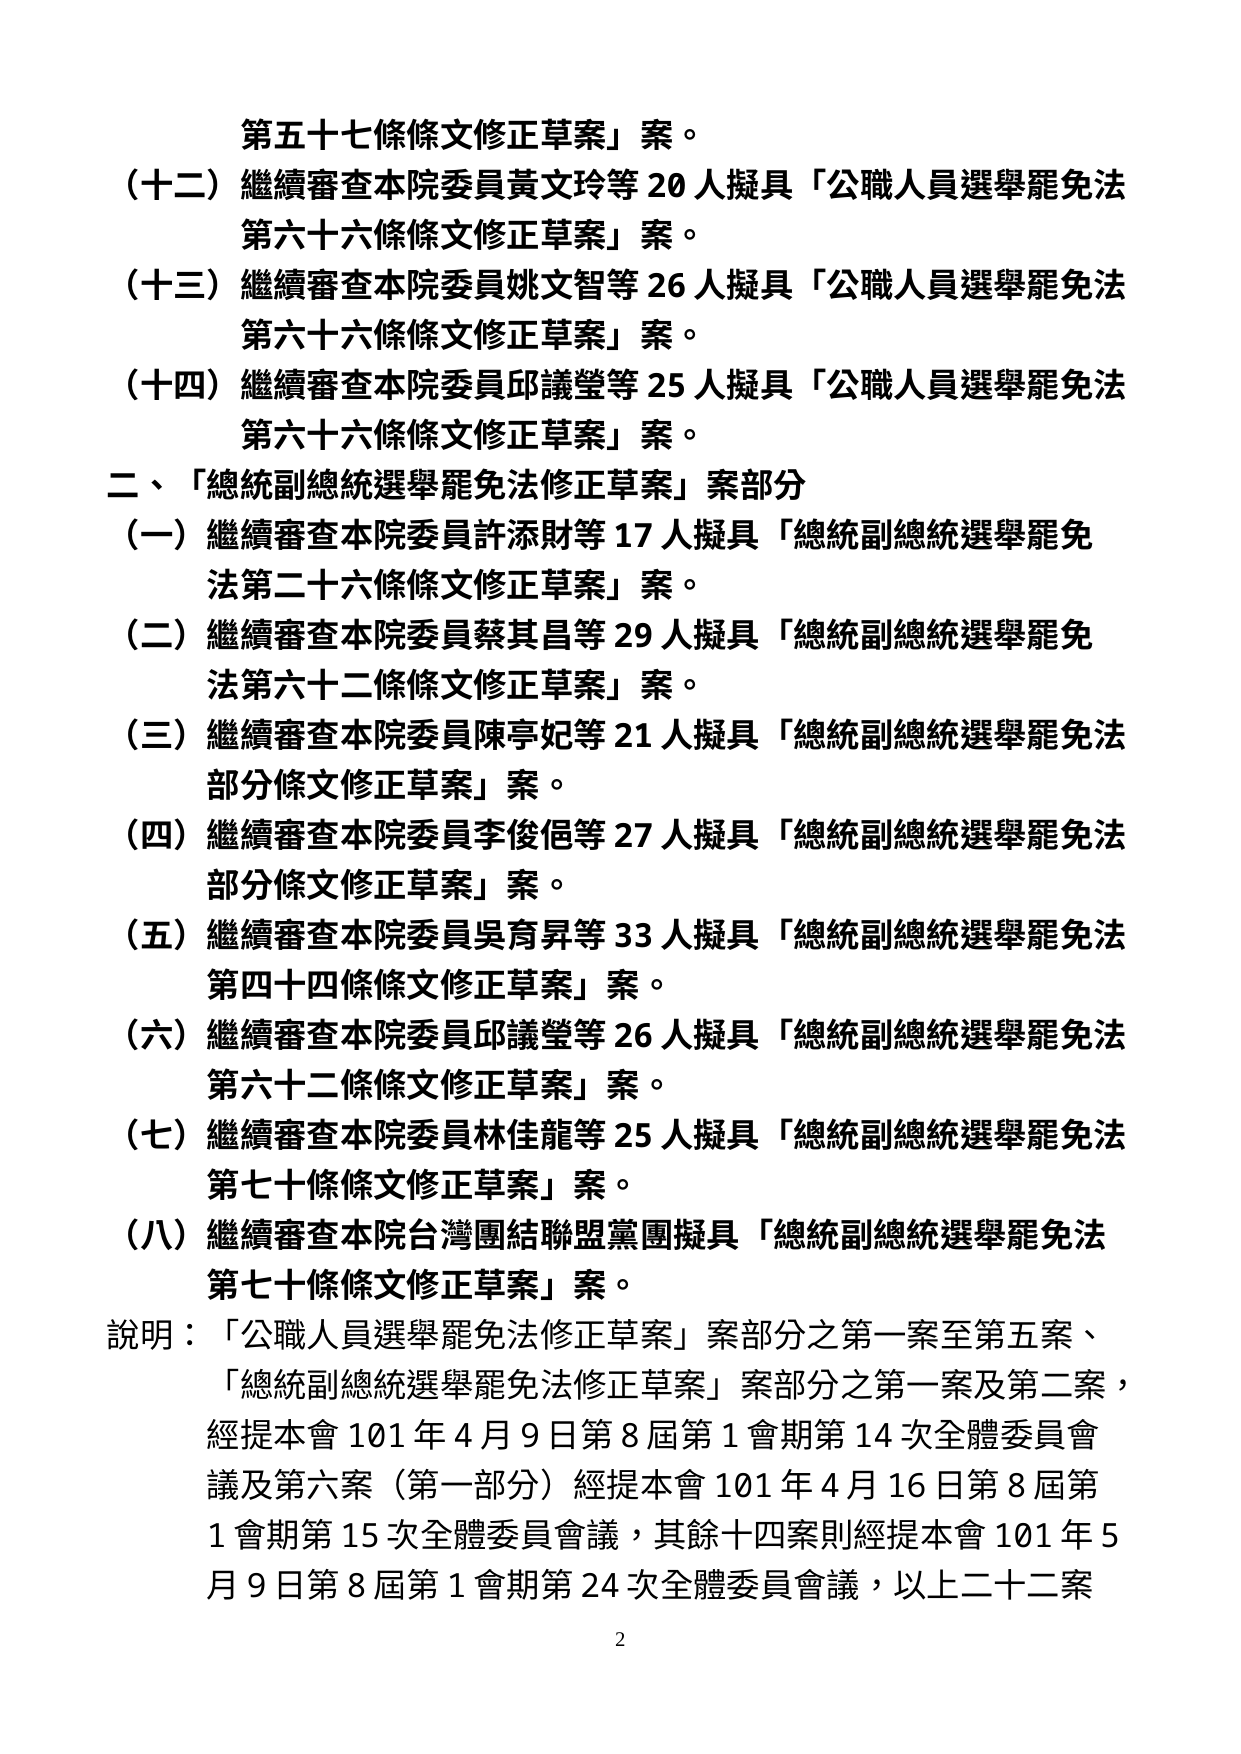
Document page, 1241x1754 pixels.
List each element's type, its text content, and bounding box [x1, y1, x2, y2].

text （十三）繼續審查本院委員姚文智等26人擬具「公職人員選舉罷免法第六十六條條文修正草案」案。 [106, 258, 1134, 358]
text （一）繼續審查本院委員許添財等17人擬具「總統副總統選舉罷免法第二十六條條文修正草案」案。 [106, 508, 1125, 608]
text 第五十七條條文修正草案」案。 [106, 108, 1134, 158]
text （三）繼續審查本院委員陳亭妃等21人擬具「總統副總統選舉罷免法部分條文修正草案」案。 [106, 708, 1134, 808]
text （六）繼續審查本院委員邱議瑩等26人擬具「總統副總統選舉罷免法第六十二條條文修正草案」案。 [106, 1008, 1134, 1108]
text （七）繼續審查本院委員林佳龍等25人擬具「總統副總統選舉罷免法第七十條條文修正草案」案。 [106, 1108, 1134, 1208]
text （四）繼續審查本院委員李俊俋等27人擬具「總統副總統選舉罷免法部分條文修正草案」案。 [106, 808, 1134, 908]
text （八）繼續審查本院台灣團結聯盟黨團擬具「總統副總統選舉罷免法第七十條條文修正草案」案。 [106, 1208, 1134, 1308]
text 二、「總統副總統選舉罷免法修正草案」案部分 [106, 458, 1125, 508]
text （十二）繼續審查本院委員黃文玲等20人擬具「公職人員選舉罷免法第六十六條條文修正草案」案。 [106, 158, 1134, 258]
text （十四）繼續審查本院委員邱議瑩等25人擬具「公職人員選舉罷免法第六十六條條文修正草案」案。 [106, 358, 1134, 458]
text （二）繼續審查本院委員蔡其昌等29人擬具「總統副總統選舉罷免法第六十二條條文修正草案」案。 [106, 608, 1125, 708]
text 說明：「公職人員選舉罷免法修正草案」案部分之第一案至第五案、「總統副總統選舉罷免法修正草案」案部分之第一案及第二案，經提本會101年4月9日第8屆第1會期第14次全體委員會議及第六案（第一部分）經提本會101年4月16日第8屆第1會期第15次全體委員會議，其餘十四案則經提本會101年5月9日第8屆第1會期第24次全體委員會議，以上二十二案均已說明及詢答結束，本次會議進行逐條審查。 [106, 1308, 1125, 1608]
text （五）繼續審查本院委員吳育昇等33人擬具「總統副總統選舉罷免法第四十四條條文修正草案」案。 [106, 908, 1134, 1008]
